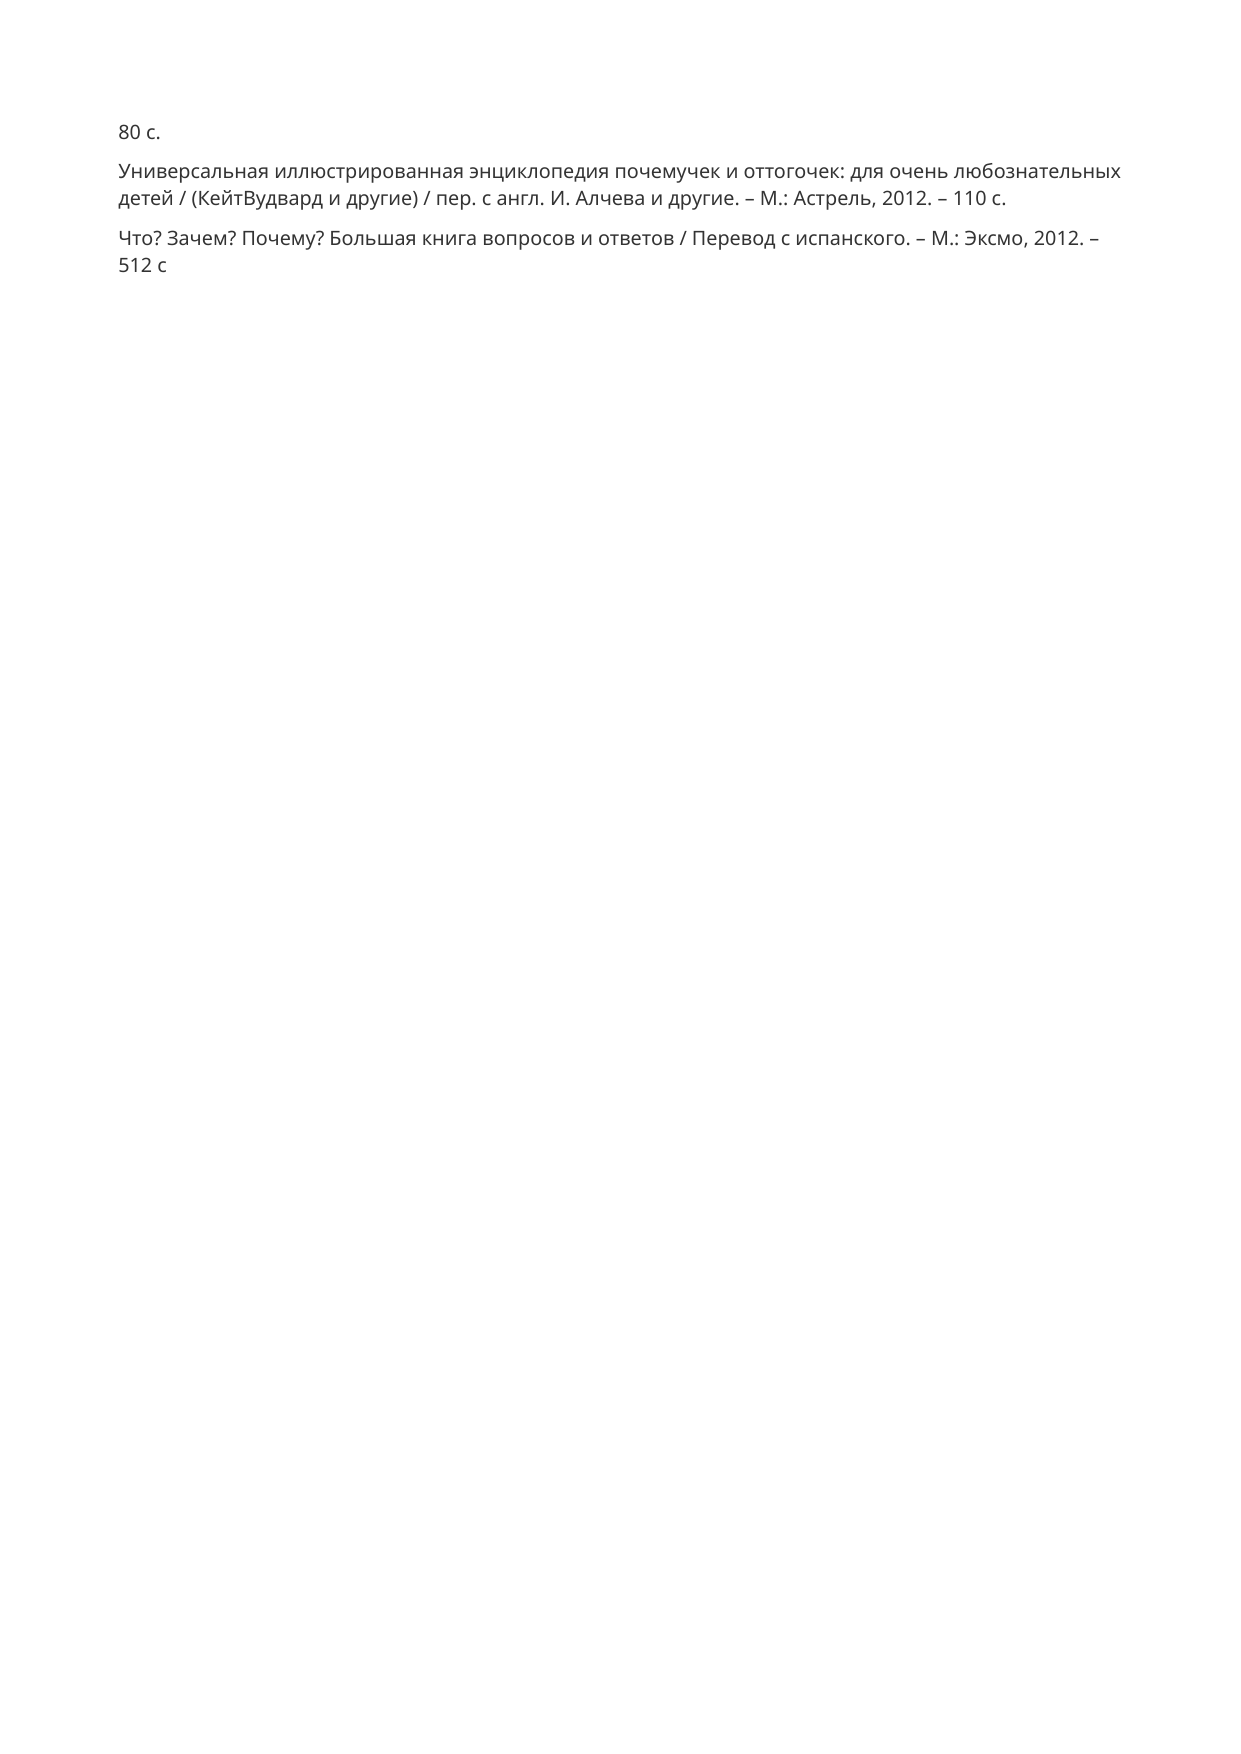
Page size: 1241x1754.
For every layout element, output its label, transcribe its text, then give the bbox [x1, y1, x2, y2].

text Универсальная иллюстрированная энциклопедия почемучек и оттогочек: для очень любознательных детей / (КейтВудвард и другие) / пер. с англ. И. Алчева и другие. – М.: Астрель, 2012. – 110 с. [118, 158, 1122, 212]
text Что? Зачем? Почему? Большая книга вопросов и ответов / Перевод с испанского. – М.: Эксмо, 2012. – 512 с [118, 224, 1122, 278]
text 80 с. [118, 118, 1122, 145]
